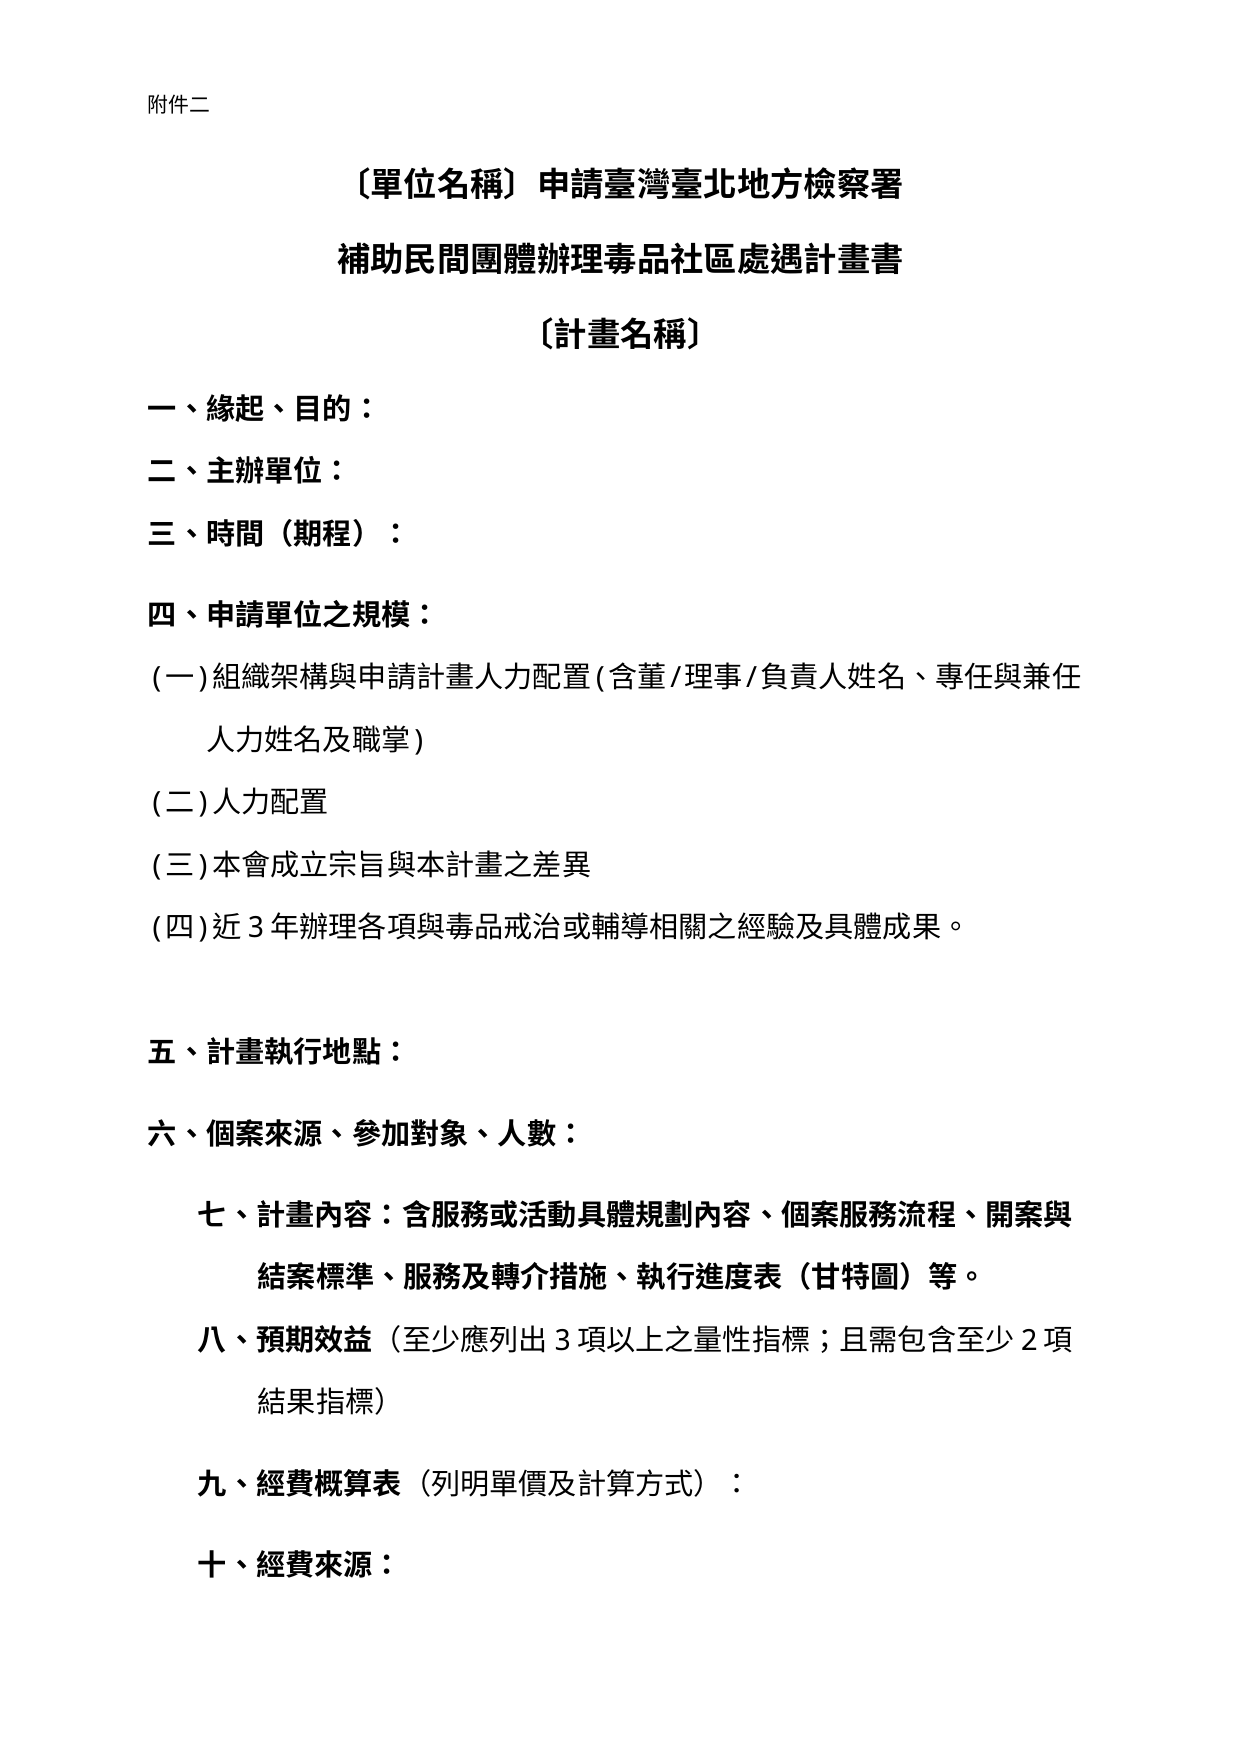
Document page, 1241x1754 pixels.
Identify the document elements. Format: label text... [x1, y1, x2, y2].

text 三、時間（期程）： [148, 490, 1092, 552]
text 一、緣起、目的： [148, 365, 1092, 427]
text 〔計畫名稱〕 [148, 290, 1092, 352]
text (四)近3年辦理各項與毒品戒治或輔導相關之經驗及具體成果。 [148, 883, 1092, 946]
text 十、經費來源： [198, 1521, 1092, 1583]
text 五、計畫執行地點： [148, 1008, 1092, 1071]
text (三)本會成立宗旨與本計畫之差異 [148, 821, 1092, 883]
text (二)人力配置 [148, 758, 1092, 821]
text 六、個案來源、參加對象、人數： [148, 1090, 1092, 1152]
text (一)組織架構與申請計畫人力配置(含董/理事/負責人姓名、專任與兼任人力姓名及職掌) [148, 633, 1092, 758]
text 二、主辦單位： [148, 427, 1092, 490]
text 〔單位名稱〕申請臺灣臺北地方檢察署 [148, 140, 1092, 202]
text 四、申請單位之規模： [148, 571, 1092, 633]
text 補助民間團體辦理毒品社區處遇計畫書 [148, 215, 1092, 277]
text 九、經費概算表（列明單價及計算方式）： [198, 1440, 1092, 1502]
text 八、預期效益（至少應列出3項以上之量性指標；且需包含至少2項結果指標） [198, 1296, 1092, 1421]
text 七、計畫內容：含服務或活動具體規劃內容、個案服務流程、開案與結案標準、服務及轉介措施、執行進度表（甘特圖）等。 [198, 1171, 1092, 1296]
